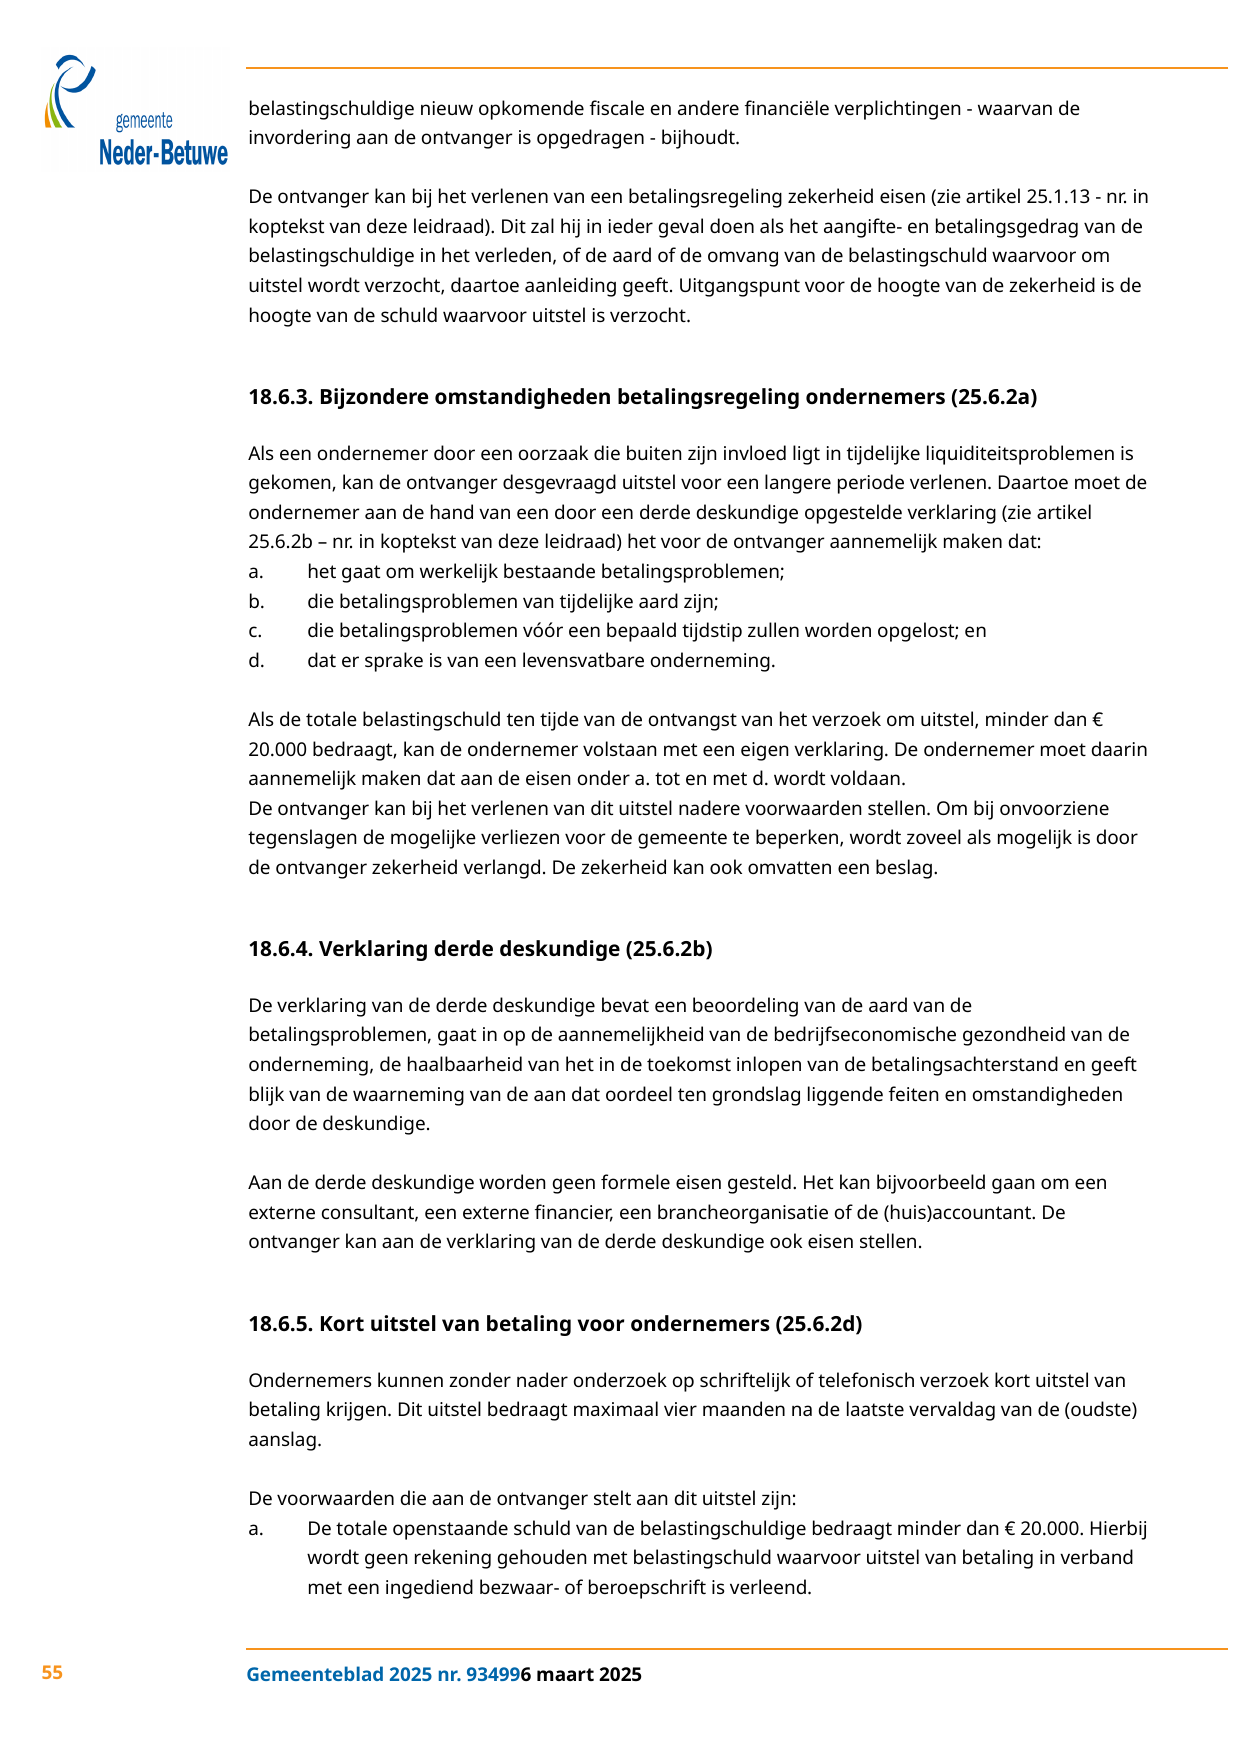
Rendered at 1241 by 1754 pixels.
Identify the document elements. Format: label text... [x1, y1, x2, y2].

text Als een ondernemer door een oorzaak die buiten zijn invloed ligt in tijdelijke liquiditeitsproblemen is gekomen, kan de ontvanger desgevraagd uitstel voor een langere periode verlenen. Daartoe moet de ondernemer aan de hand van een door een derde deskundige opgestelde verklaring (zie artikel 25.6.2b – nr. in koptekst van deze leidraad) het voor de ontvanger aannemelijk maken dat: [248, 440, 1152, 554]
list die betalingsproblemen vóór een bepaald tijdstip zullen worden opgelost; en [248, 617, 1152, 643]
text 18.6.4. Verklaring derde deskundige (25.6.2b) [248, 934, 1152, 962]
list dat er sprake is van een levensvatbare onderneming. [248, 647, 1152, 673]
text De ontvanger kan bij het verlenen van dit uitstel nadere voorwaarden stellen. Om bij onvoorziene tegenslagen de mogelijke verliezen voor de gemeente te beperken, wordt zoveel als mogelijk is door de ontvanger zekerheid verlangd. De zekerheid kan ook omvatten een beslag. [248, 795, 1152, 880]
text Aan de derde deskundige worden geen formele eisen gesteld. Het kan bijvoorbeeld gaan om een externe consultant, een externe financier, een brancheorganisatie of de (huis)accountant. De ontvanger kan aan de verklaring van de derde deskundige ook eisen stellen. [248, 1169, 1152, 1254]
text belastingschuldige nieuw opkomende fiscale en andere financiële verplichtingen - waarvan de invordering aan de ontvanger is opgedragen - bijhoudt. [248, 95, 1152, 150]
list De totale openstaande schuld van de belastingschuldige bedraagt minder dan € 20.000. Hierbij wordt geen rekening gehouden met belastingschuld waarvoor uitstel van betaling in verband met een ingediend bezwaar- of beroepschrift is verleend. [248, 1515, 1152, 1599]
list die betalingsproblemen van tijdelijke aard zijn; [248, 588, 1152, 613]
text De ontvanger kan bij het verlenen van een betalingsregeling zekerheid eisen (zie artikel 25.1.13 - nr. in koptekst van deze leidraad). Dit zal hij in ieder geval doen als het aangifte- en betalingsgedrag van de belastingschuldige in het verleden, of de aard of de omvang van de belastingschuld waarvoor om uitstel wordt verzocht, daartoe aanleiding geeft. Uitgangspunt voor de hoogte van de zekerheid is de hoogte van de schuld waarvoor uitstel is verzocht. [248, 183, 1152, 328]
text Als de totale belastingschuld ten tijde van de ontvangst van het verzoek om uitstel, minder dan € 20.000 bedraagt, kan de ondernemer volstaan met een eigen verklaring. De ondernemer moet daarin aannemelijk maken dat aan de eisen onder a. tot en met d. wordt voldaan. [248, 706, 1152, 791]
text Ondernemers kunnen zonder nader onderzoek op schriftelijk of telefonisch verzoek kort uitstel van betaling krijgen. Dit uitstel bedraagt maximaal vier maanden na de laatste vervaldag van de (oudste) aanslag. [248, 1367, 1152, 1452]
text 18.6.3. Bijzondere omstandigheden betalingsregeling ondernemers (25.6.2a) [248, 382, 1152, 410]
text De voorwaarden die aan de ontvanger stelt aan dit uitstel zijn: [248, 1485, 1152, 1511]
text 18.6.5. Kort uitstel van betaling voor ondernemers (25.6.2d) [248, 1309, 1152, 1337]
picture [41, 47, 231, 172]
list het gaat om werkelijk bestaande betalingsproblemen; [248, 558, 1152, 584]
text De verklaring van de derde deskundige bevat een beoordeling van de aard van de betalingsproblemen, gaat in op de aannemelijkheid van de bedrijfseconomische gezondheid van de onderneming, de haalbaarheid van het in de toekomst inlopen van de betalingsachterstand en geeft blijk van de waarneming van de aan dat oordeel ten grondslag liggende feiten en omstandigheden door de deskundige. [248, 992, 1152, 1136]
